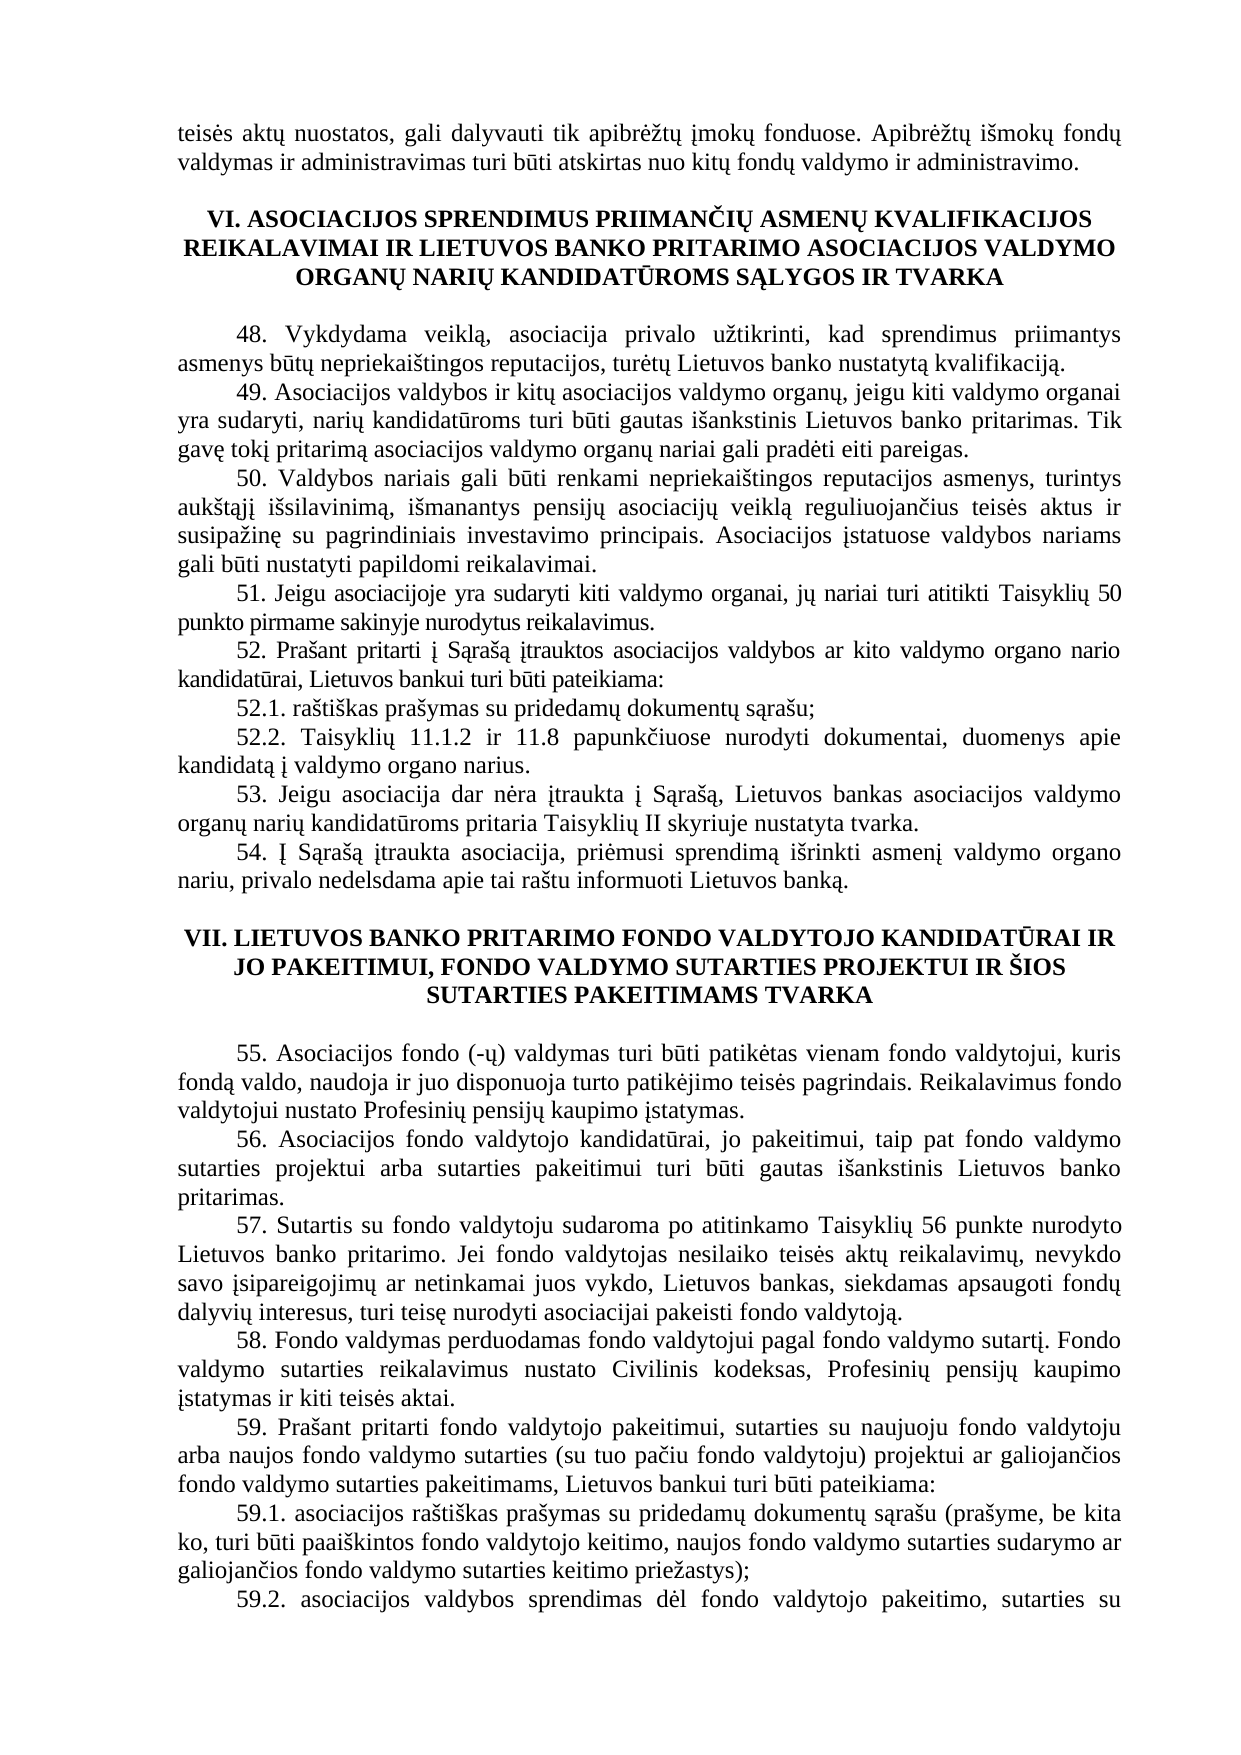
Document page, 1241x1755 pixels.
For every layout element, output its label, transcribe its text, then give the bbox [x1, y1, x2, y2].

text 54. į Sąrašą įtraukta asociacija, priėmusi sprendimą išrinkti asmenį valdymo organo nariu, privalo nedelsdama apie tai raštu informuoti Lietuvos banką. [177, 837, 1122, 894]
text teisės aktų nuostatos, gali dalyvauti tik apibrėžtų įmokų fonduose. Apibrėžtų išmokų fondų valdymas ir administravimas turi būti atskirtas nuo kitų fondų valdymo ir administravimo. [177, 118, 1122, 176]
text 56. Asociacijos fondo valdytojo kandidatūrai, jo pakeitimui, taip pat fondo valdymo sutarties projektui arba sutarties pakeitimui turi būti gautas išankstinis Lietuvos banko pritarimas. [177, 1124, 1122, 1211]
text Vi. asociacijos sprendimus priimančių asmenų kvalifikacijos reikalavimai ir LIETUVOS BANKO pritarimo asociacijos valdymo organų narių kandidatūroms sąlygos ir tvarka [177, 204, 1122, 291]
text ViI. LIETUVOS BANKO pritarimo FONDO valdytojo kandidatūrai ir jo pakeitimui, FONDO valdymo sutarties projektui ir šios sutarties pakeitimams tvarka [177, 923, 1122, 1009]
text 50. Valdybos nariais gali būti renkami nepriekaištingos reputacijos asmenys, turintys aukštąjį išsilavinimą, išmanantys pensijų asociacijų veiklą reguliuojančius teisės aktus ir susipažinę su pagrindiniais investavimo principais. Asociacijos įstatuose valdybos nariams gali būti nustatyti papildomi reikalavimai. [177, 463, 1122, 578]
text 59.1. asociacijos raštiškas prašymas su pridedamų dokumentų sąrašu (prašyme, be kita ko, turi būti paaiškintos fondo valdytojo keitimo, naujos fondo valdymo sutarties sudarymo ar galiojančios fondo valdymo sutarties keitimo priežastys); [177, 1498, 1122, 1584]
text 58. Fondo valdymas perduodamas fondo valdytojui pagal fondo valdymo sutartį. Fondo valdymo sutarties reikalavimus nustato Civilinis kodeksas, Profesinių pensijų kaupimo įstatymas ir kiti teisės aktai. [177, 1326, 1122, 1412]
text 52. Prašant pritarti į Sąrašą įtrauktos asociacijos valdybos ar kito valdymo organo nario kandidatūrai, Lietuvos bankui turi būti pateikiama: [177, 636, 1122, 693]
text 59. Prašant pritarti fondo valdytojo pakeitimui, sutarties su naujuoju fondo valdytoju arba naujos fondo valdymo sutarties (su tuo pačiu fondo valdytoju) projektui ar galiojančios fondo valdymo sutarties pakeitimams, Lietuvos bankui turi būti pateikiama: [177, 1412, 1122, 1498]
text 52.2. taisyklių 11.1.2 ir 11.8 papunkčiuose nurodyti dokumentai, duomenys apie kandidatą į valdymo organo narius. [177, 722, 1122, 779]
text 52.1. raštiškas prašymas su pridedamų dokumentų sąrašu; [177, 693, 1122, 722]
text 57. Sutartis su fondo valdytoju sudaroma po atitinkamo taisyklių 56 punkte nurodyto Lietuvos banko pritarimo. Jei fondo valdytojas nesilaiko teisės aktų reikalavimų, nevykdo savo įsipareigojimų ar netinkamai juos vykdo, Lietuvos bankas, siekdamas apsaugoti fondų dalyvių interesus, turi teisę nurodyti asociacijai pakeisti fondo valdytoją. [177, 1211, 1122, 1326]
text 48. Vykdydama veiklą, asociacija privalo užtikrinti, kad sprendimus priimantys asmenys būtų nepriekaištingos reputacijos, turėtų Lietuvos banko nustatytą kvalifikaciją. [177, 319, 1122, 377]
text 55. Asociacijos fondo (-ų) valdymas turi būti patikėtas vienam fondo valdytojui, kuris fondą valdo, naudoja ir juo disponuoja turto patikėjimo teisės pagrindais. Reikalavimus fondo valdytojui nustato Profesinių pensijų kaupimo įstatymas. [177, 1038, 1122, 1124]
text 59.2. asociacijos valdybos sprendimas dėl fondo valdytojo pakeitimo, sutarties su [177, 1584, 1122, 1613]
text 49. Asociacijos valdybos ir kitų asociacijos valdymo organų, jeigu kiti valdymo organai yra sudaryti, narių kandidatūroms turi būti gautas išankstinis Lietuvos banko pritarimas. Tik gavę tokį pritarimą asociacijos valdymo organų nariai gali pradėti eiti pareigas. [177, 377, 1122, 463]
text 51. jeigu asociacijoje yra sudaryti kiti valdymo organai, jų nariai turi atitikti taisyklių 50 punkto pirmame sakinyje nurodytus reikalavimus. [177, 578, 1122, 636]
text 53. Jeigu asociacija dar nėra įtraukta į Sąrašą, Lietuvos bankas asociacijos valdymo organų narių kandidatūroms pritaria taisyklių II skyriuje nustatyta tvarka. [177, 779, 1122, 837]
